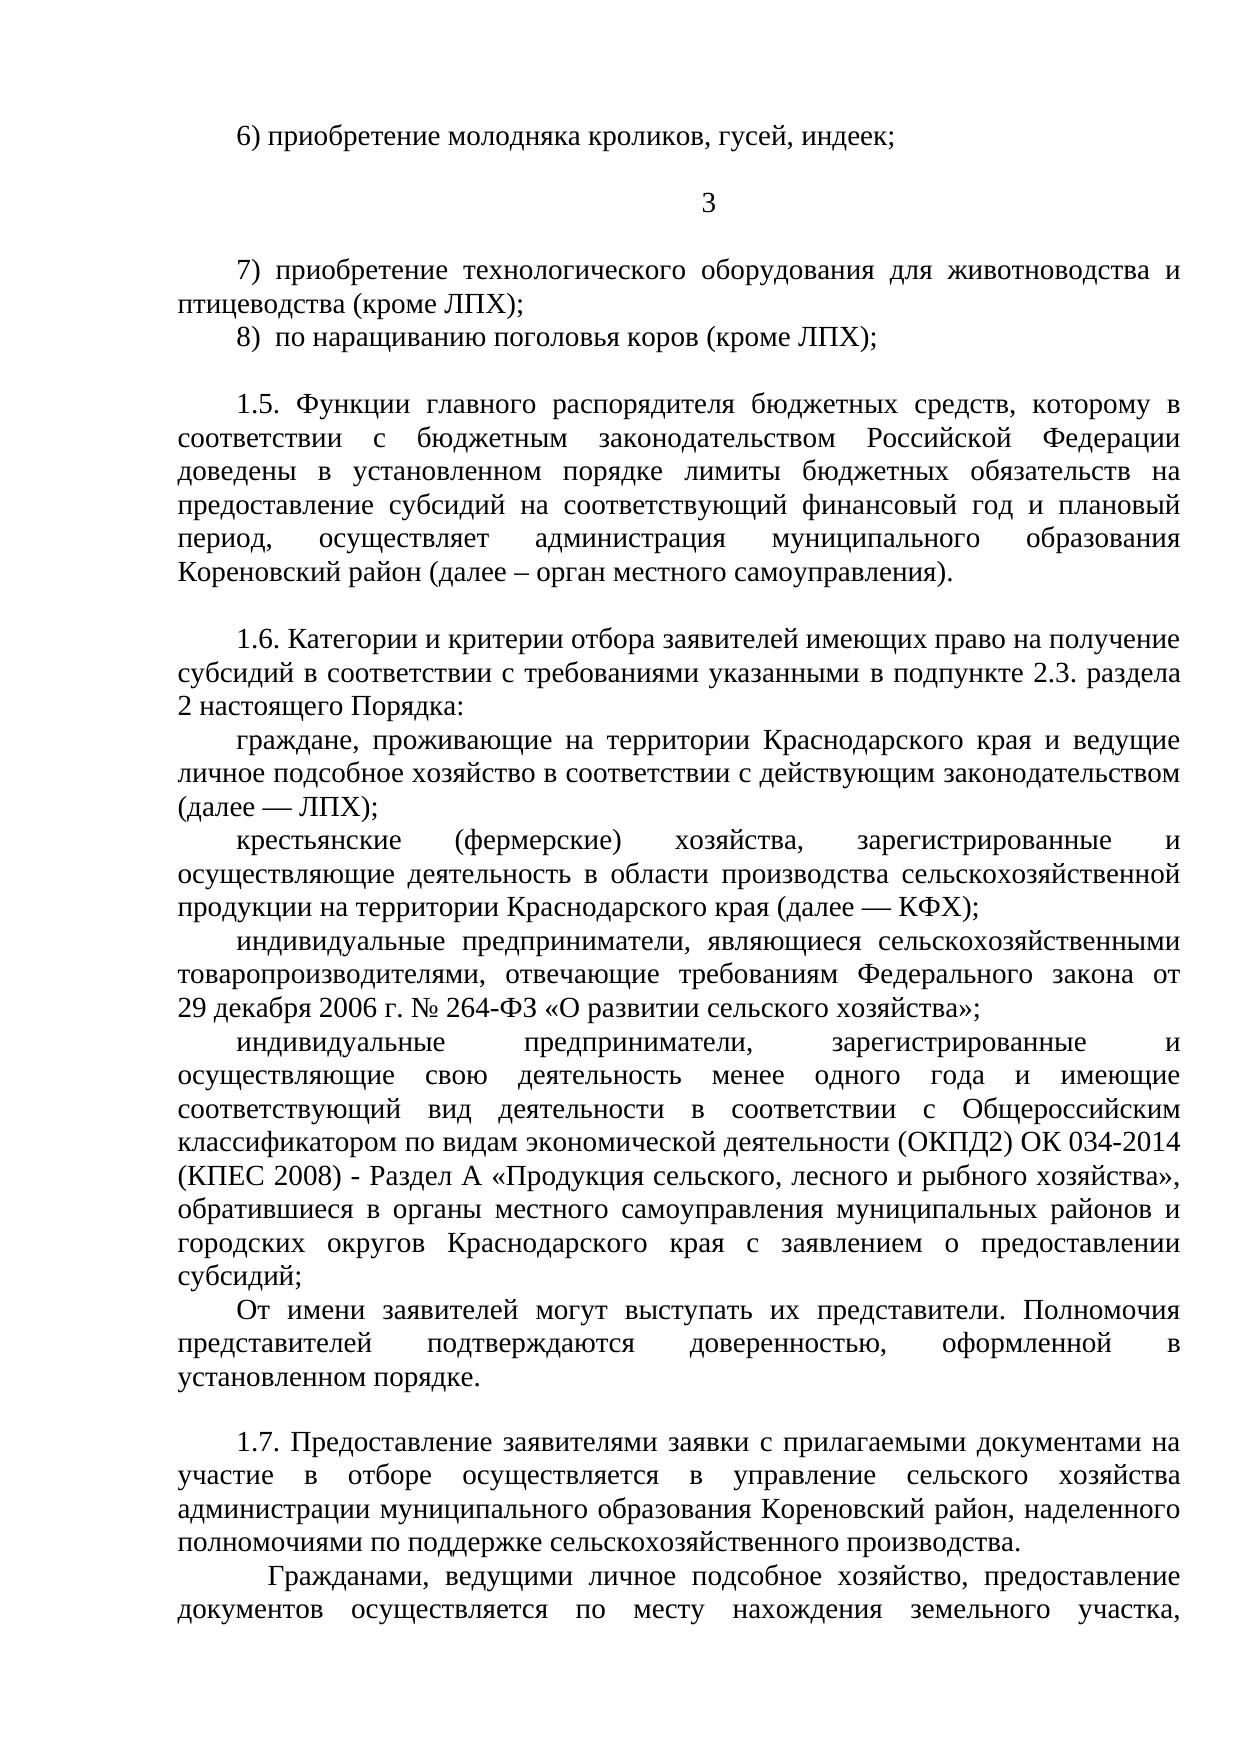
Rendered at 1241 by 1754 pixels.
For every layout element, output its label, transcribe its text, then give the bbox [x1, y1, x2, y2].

text индивидуальные предприниматели, являющиеся сельскохозяйственными товаропроизводителями, отвечающие требованиям Федерального закона от 29 декабря 2006 г. № 264-ФЗ «О развитии сельского хозяйства»; [177, 923, 1181, 1024]
text 1.5. Функции главного распорядителя бюджетных средств, которому в соответствии с бюджетным законодательством Российской Федерации доведены в установленном порядке лимиты бюджетных обязательств на предоставление субсидий на соответствующий финансовый год и плановый период, осуществляет администрация муниципального образования Кореновский район (далее – орган местного самоуправления). [177, 386, 1181, 588]
text Гражданами, ведущими личное подсобное хозяйство, предоставление документов осуществляется по месту нахождения земельного участка, [177, 1558, 1181, 1625]
text 7) приобретение технологического оборудования для животноводства и птицеводства (кроме ЛПХ); [177, 252, 1181, 319]
text 1.6. Категории и критерии отбора заявителей имеющих право на получение субсидий в соответствии с требованиями указанными в подпункте 2.3. раздела 2 настоящего Порядка: [177, 621, 1181, 722]
text 6) приобретение молодняка кроликов, гусей, индеек; [177, 118, 1181, 152]
text крестьянские (фермерские) хозяйства, зарегистрированные и осуществляющие деятельность в области производства сельскохозяйственной продукции на территории Краснодарского края (далее — КФХ); [177, 822, 1181, 923]
text От имени заявителей могут выступать их представители. Полномочия представителей подтверждаются доверенностью, оформленной в установленном порядке. [177, 1292, 1181, 1393]
text граждане, проживающие на территории Краснодарского края и ведущие личное подсобное хозяйство в соответствии с действующим законодательством (далее — ЛПХ); [177, 722, 1181, 822]
text индивидуальные предприниматели, зарегистрированные и осуществляющие свою деятельность менее одного года и имеющие соответствующий вид деятельности в соответствии с Общероссийским классификатором по видам экономической деятельности (ОКПД2) ОК 034-2014 (КПЕС 2008) - Раздел А «Продукция сельского, лесного и рыбного хозяйства», обратившиеся в органы местного самоуправления муниципальных районов и городских округов Краснодарского края с заявлением о предоставлении субсидий; [177, 1024, 1181, 1292]
text 8) по наращиванию поголовья коров (кроме ЛПХ); [177, 319, 1181, 353]
text 3 [177, 185, 1181, 219]
text 1.7. Предоставление заявителями заявки с прилагаемыми документами на участие в отборе осуществляется в управление сельского хозяйства администрации муниципального образования Кореновский район, наделенного полномочиями по поддержке сельскохозяйственного производства. [177, 1424, 1181, 1558]
